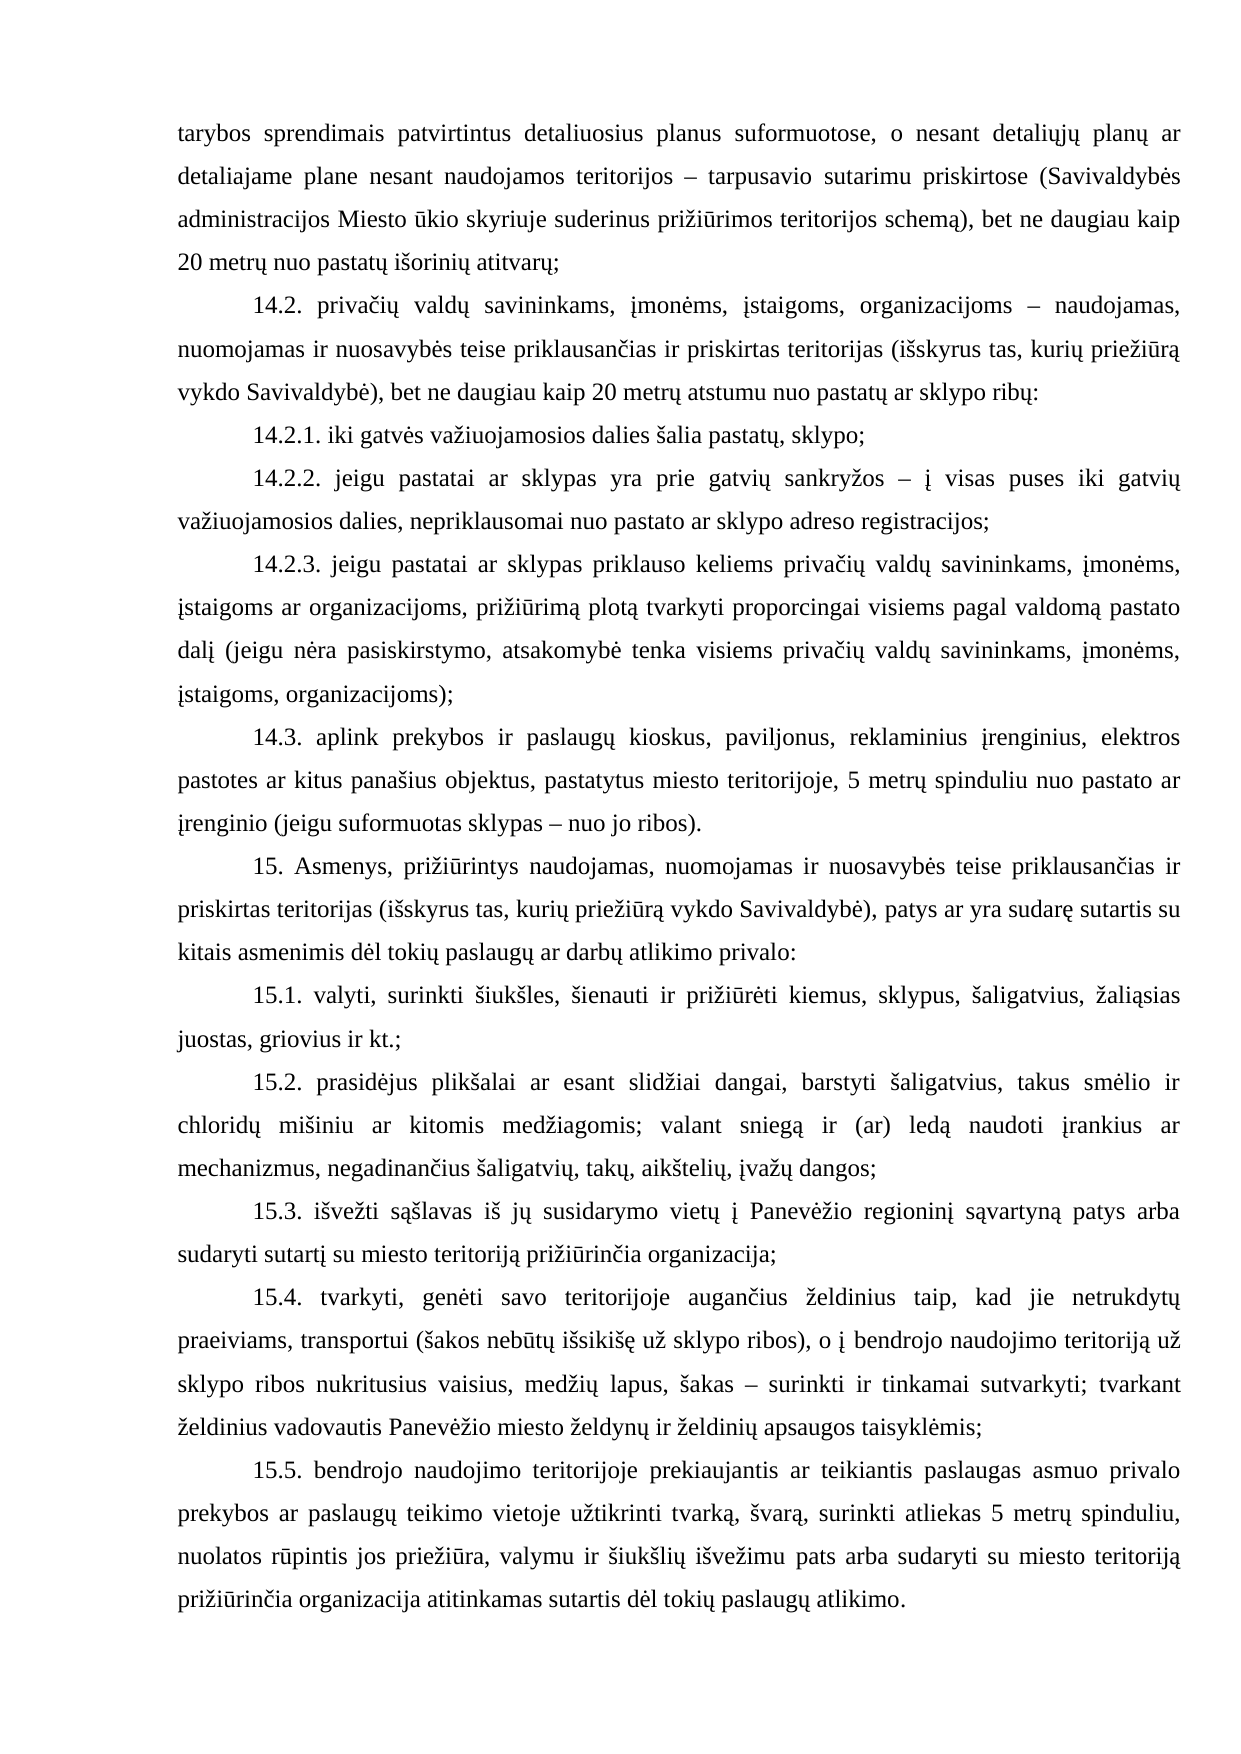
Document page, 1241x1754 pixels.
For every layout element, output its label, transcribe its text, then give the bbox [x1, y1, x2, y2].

text 15.5. bendrojo naudojimo teritorijoje prekiaujantis ar teikiantis paslaugas asmuo privalo prekybos ar paslaugų teikimo vietoje užtikrinti tvarką, švarą, surinkti atliekas 5 metrų spinduliu, nuolatos rūpintis jos priežiūra, valymu ir šiukšlių išvežimu pats arba sudaryti su miesto teritoriją prižiūrinčia organizacija atitinkamas sutartis dėl tokių paslaugų atlikimo. [177, 1455, 1181, 1613]
text 15. Asmenys, prižiūrintys naudojamas, nuomojamas ir nuosavybės teise priklausančias ir priskirtas teritorijas (išskyrus tas, kurių priežiūrą vykdo Savivaldybė), patys ar yra sudarę sutartis su kitais asmenimis dėl tokių paslaugų ar darbų atlikimo privalo: [177, 851, 1181, 966]
text 15.4. tvarkyti, genėti savo teritorijoje augančius želdinius taip, kad jie netrukdytų praeiviams, transportui (šakos nebūtų išsikišę už sklypo ribos), o į bendrojo naudojimo teritoriją už sklypo ribos nukritusius vaisius, medžių lapus, šakas – surinkti ir tinkamai sutvarkyti; tvarkant želdinius vadovautis Panevėžio miesto želdynų ir želdinių apsaugos taisyklėmis; [177, 1282, 1181, 1441]
text 15.1. valyti, surinkti šiukšles, šienauti ir prižiūrėti kiemus, sklypus, šaligatvius, žaliąsias juostas, griovius ir kt.; [177, 981, 1181, 1052]
text 15.3. išvežti sąšlavas iš jų susidarymo vietų į Panevėžio regioninį sąvartyną patys arba sudaryti sutartį su miesto teritoriją prižiūrinčia organizacija; [177, 1196, 1181, 1268]
text 14.2.3. jeigu pastatai ar sklypas priklauso keliems privačių valdų savininkams, įmonėms, įstaigoms ar organizacijoms, prižiūrimą plotą tvarkyti proporcingai visiems pagal valdomą pastato dalį (jeigu nėra pasiskirstymo, atsakomybė tenka visiems privačių valdų savininkams, įmonėms, įstaigoms, organizacijoms); [177, 549, 1181, 707]
text 14.2.2. jeigu pastatai ar sklypas yra prie gatvių sankryžos – į visas puses iki gatvių važiuojamosios dalies, nepriklausomai nuo pastato ar sklypo adreso registracijos; [177, 463, 1181, 535]
text tarybos sprendimais patvirtintus detaliuosius planus suformuotose, o nesant detaliųjų planų ar detaliajame plane nesant naudojamos teritorijos – tarpusavio sutarimu priskirtose (Savivaldybės administracijos Miesto ūkio skyriuje suderinus prižiūrimos teritorijos schemą), bet ne daugiau kaip 20 metrų nuo pastatų išorinių atitvarų; [177, 118, 1181, 276]
text 14.2.1. iki gatvės važiuojamosios dalies šalia pastatų, sklypo; [177, 420, 1181, 449]
text 15.2. prasidėjus plikšalai ar esant slidžiai dangai, barstyti šaligatvius, takus smėlio ir chloridų mišiniu ar kitomis medžiagomis; valant sniegą ir (ar) ledą naudoti įrankius ar mechanizmus, negadinančius šaligatvių, takų, aikštelių, įvažų dangos; [177, 1067, 1181, 1182]
text 14.3. aplink prekybos ir paslaugų kioskus, paviljonus, reklaminius įrenginius, elektros pastotes ar kitus panašius objektus, pastatytus miesto teritorijoje, 5 metrų spinduliu nuo pastato ar įrenginio (jeigu suformuotas sklypas – nuo jo ribos). [177, 722, 1181, 837]
text 14.2. privačių valdų savininkams, įmonėms, įstaigoms, organizacijoms – naudojamas, nuomojamas ir nuosavybės teise priklausančias ir priskirtas teritorijas (išskyrus tas, kurių priežiūrą vykdo Savivaldybė), bet ne daugiau kaip 20 metrų atstumu nuo pastatų ar sklypo ribų: [177, 291, 1181, 406]
